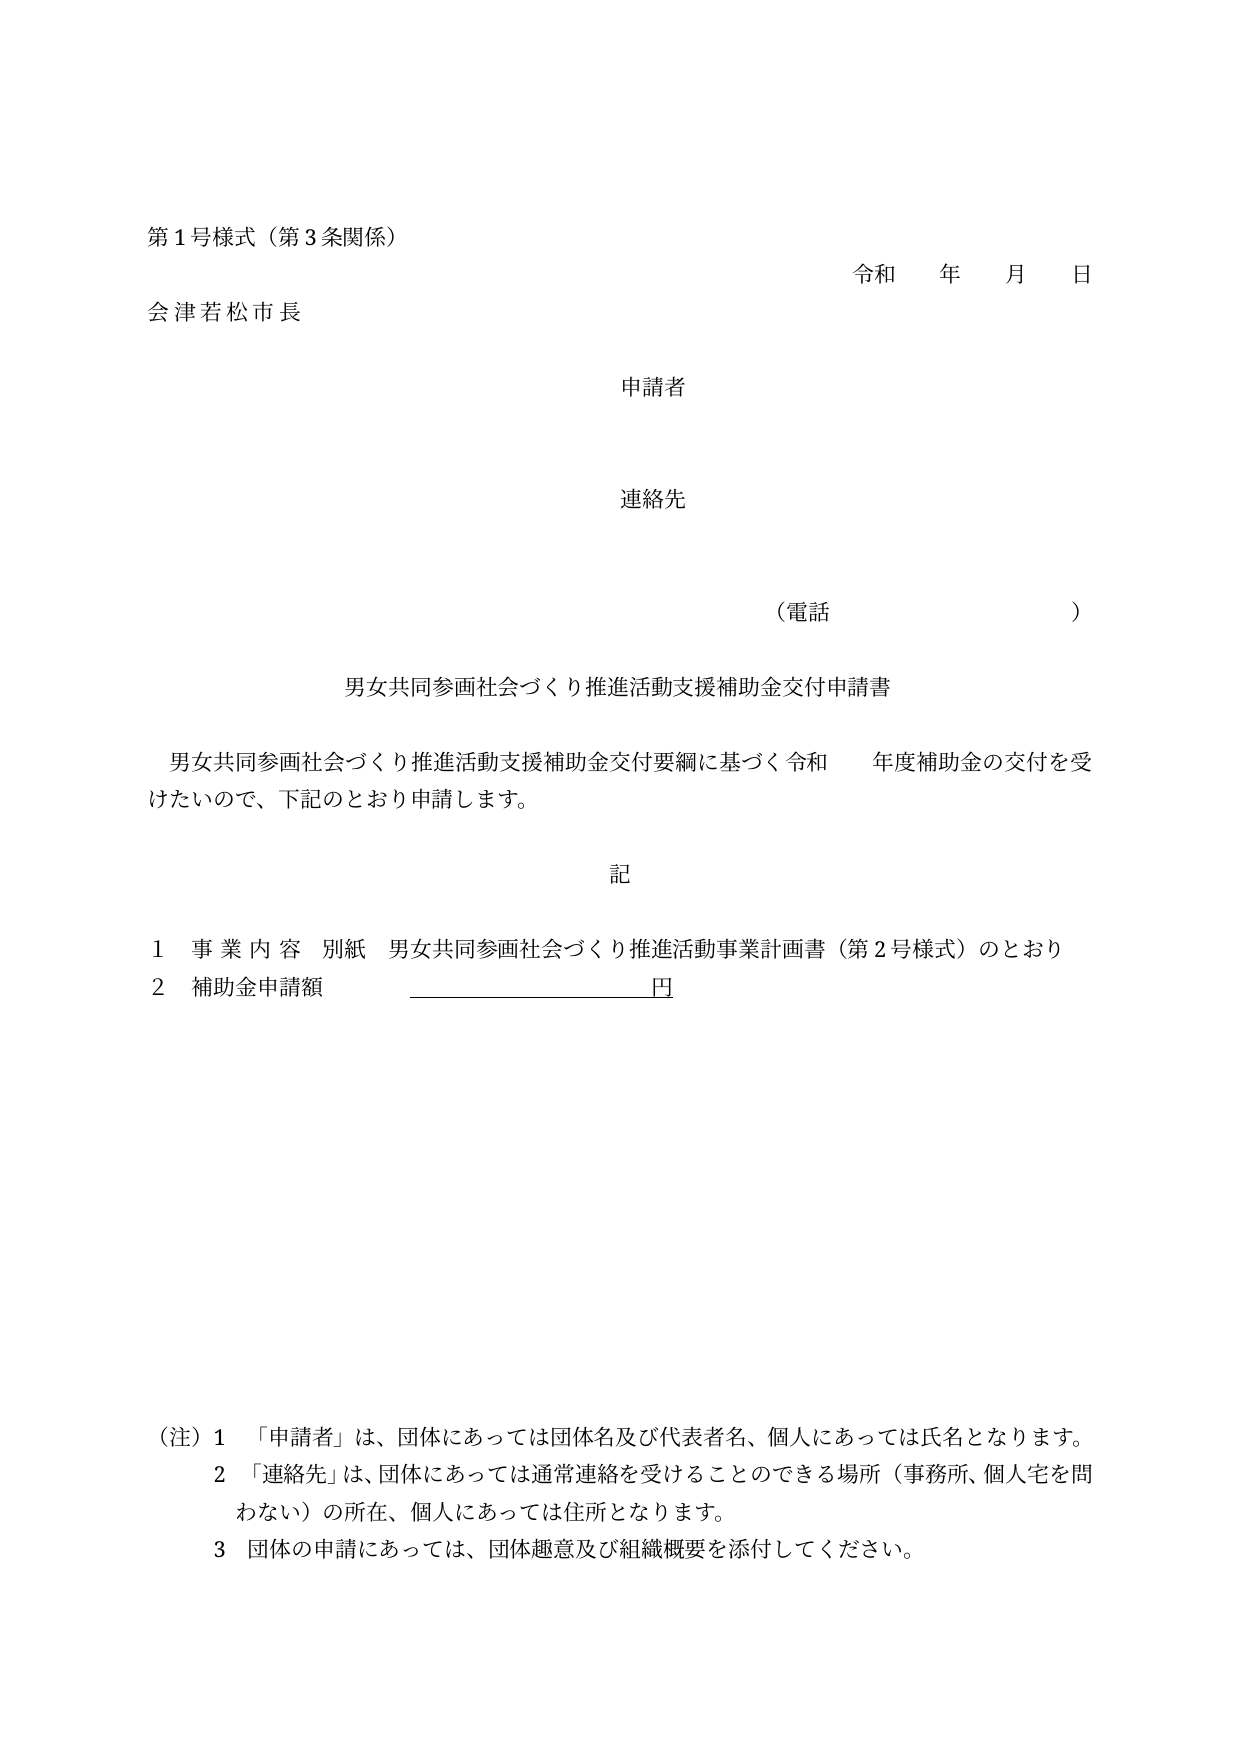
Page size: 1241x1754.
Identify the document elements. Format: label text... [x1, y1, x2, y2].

text １ 事業内容 別紙 男女共同参画社会づくり推進活動事業計画書（第2号様式）のとおり [148, 929, 1092, 967]
text 2 「連絡先」は、団体にあっては通常連絡を受けることのできる場所（事務所、個人宅を問わない）の所在、個人にあっては住所となります。 [213, 1454, 1092, 1529]
text 男女共同参画社会づくり推進活動支援補助金交付申請書 [148, 667, 1092, 704]
text 令和 年 月 日 [148, 254, 1092, 292]
text 記 [148, 854, 1092, 892]
text 第1号様式（第3条関係） [148, 217, 1092, 254]
text 申請者 [620, 367, 1092, 404]
text 会津若松市長 [148, 292, 1092, 329]
text （注）1 「申請者」は、団体にあっては団体名及び代表者名、個人にあっては氏名となります。 [148, 1417, 1092, 1454]
text 3 団体の申請にあっては、団体趣意及び組織概要を添付してください。 [213, 1529, 1092, 1567]
text 連絡先 [620, 479, 1092, 517]
text 男女共同参画社会づくり推進活動支援補助金交付要綱に基づく令和 年度補助金の交付を受けたいので、下記のとおり申請します。 [148, 742, 1092, 817]
text ２ 補助金申請額 円 [148, 967, 1092, 1004]
text （電話 ） [148, 592, 1092, 629]
